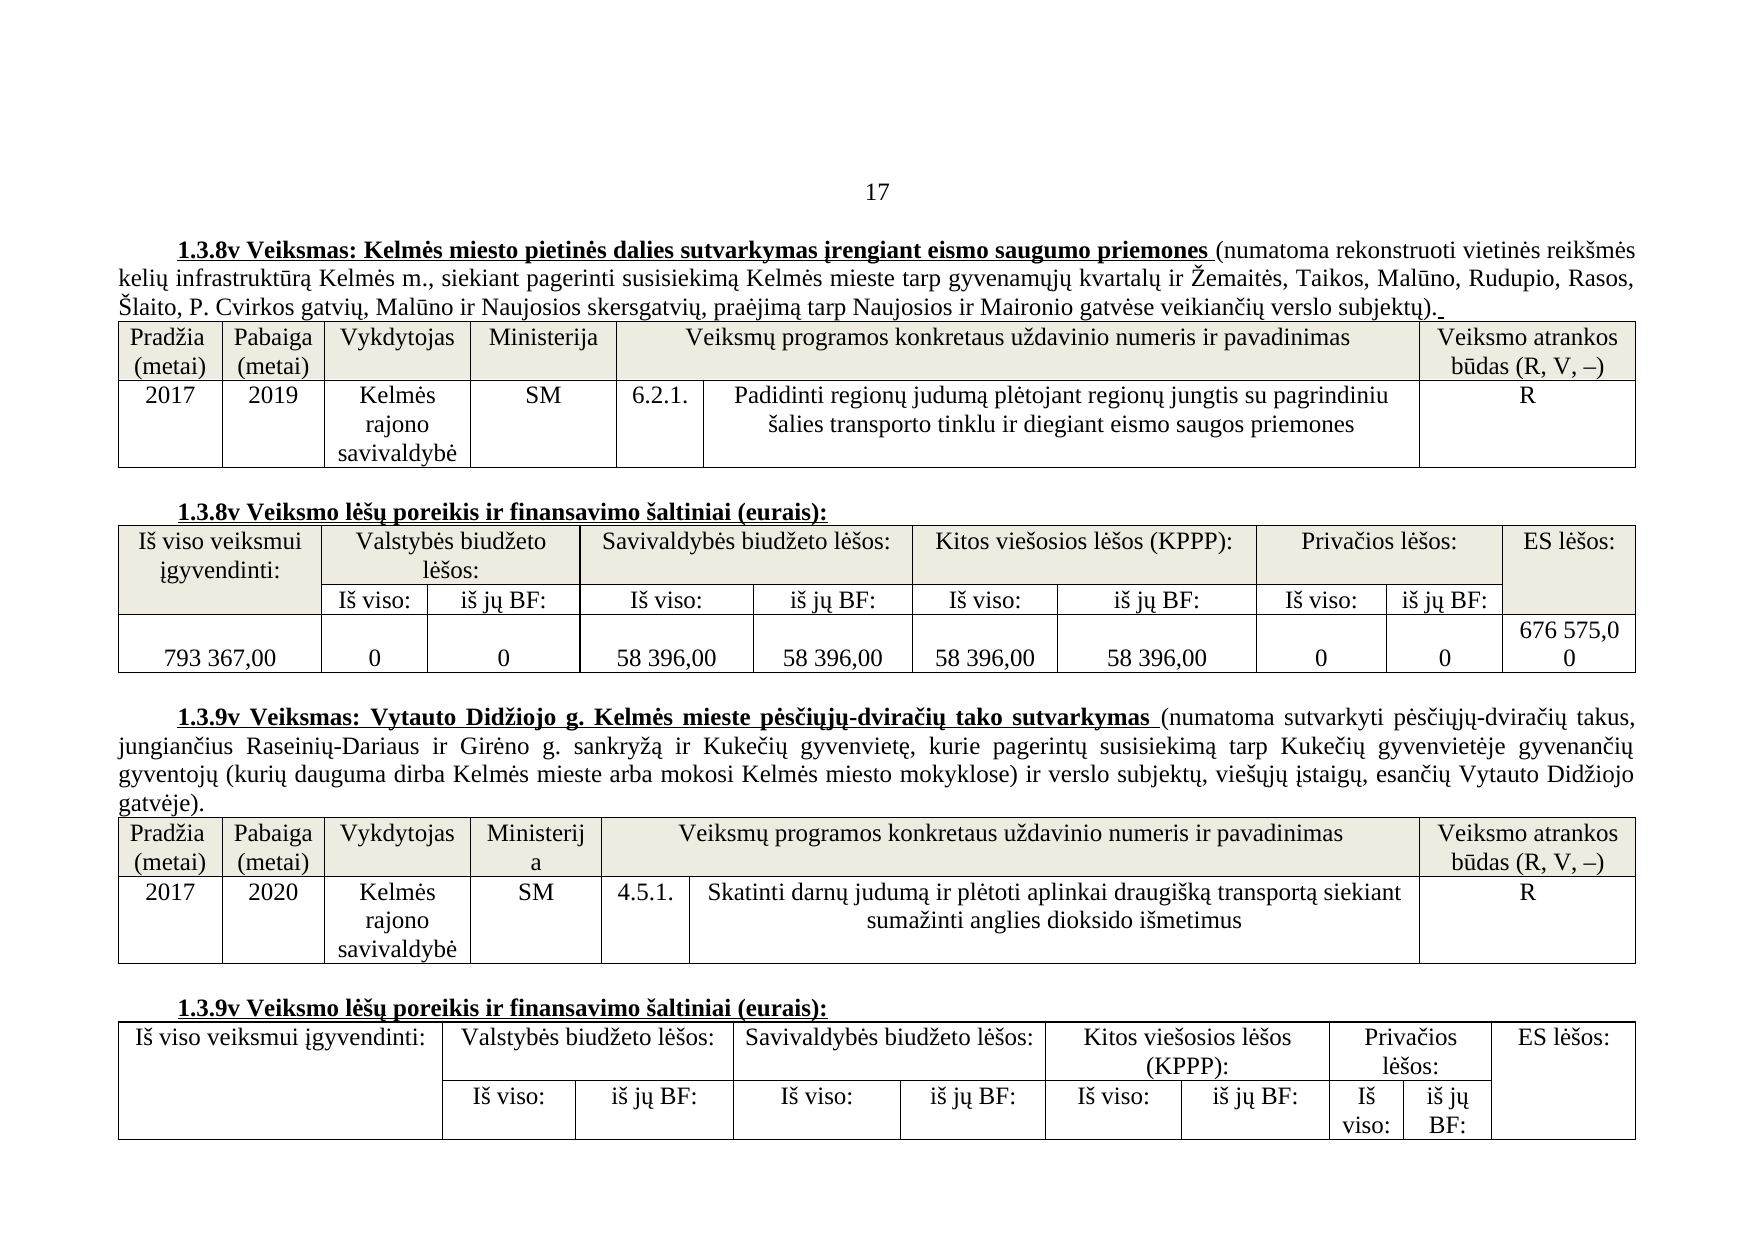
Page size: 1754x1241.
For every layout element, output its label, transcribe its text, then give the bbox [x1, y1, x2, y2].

text 1.3.9v Veiksmo lėšų poreikis ir finansavimo šaltiniai (eurais): [118, 993, 1636, 1021]
table_cell 58 396,00 [581, 615, 753, 672]
table_header Vykdytojas [325, 322, 470, 379]
table_header ES lėšos: [1503, 526, 1635, 614]
table_header Pradžia (metai) [119, 322, 222, 379]
table_cell SM [471, 877, 601, 963]
table_cell 6.2.1. [617, 381, 703, 467]
table_cell 58 396,00 [1058, 615, 1256, 672]
table_header Vykdytojas [325, 818, 470, 876]
table_header Veiksmų programos konkretaus uždavinio numeris ir pavadinimas [617, 322, 1419, 379]
text 1.3.8v Veiksmas: Kelmės miesto pietinės dalies sutvarkymas įrengiant eismo saugumo priemones (numatoma rekonstruoti vietinės reikšmės kelių infrastruktūrą Kelmės m., siekiant pagerinti susisiekimą Kelmės mieste tarp gyvenamųjų kvartalų ir Žemaitės, Taikos, Malūno, Rudupio, Rasos, Šlaito, P. Cvirkos gatvių, Malūno ir Naujosios skersgatvių, praėjimą tarp Naujosios ir Maironio gatvėse veikiančių verslo subjektų). [118, 235, 1636, 321]
table_cell R [1420, 381, 1635, 467]
table_header Pabaiga (metai) [223, 322, 324, 379]
table_cell Iš viso: [322, 585, 427, 614]
table_header Savivaldybės biudžeto lėšos: [734, 1023, 1045, 1080]
table_header Veiksmo atrankos būdas (R, V, –) [1420, 322, 1635, 379]
table_cell Kelmės rajono savivaldybė [325, 877, 470, 963]
table_cell iš jų BF: [1058, 585, 1256, 614]
table_cell Iš viso: [443, 1081, 575, 1138]
table_header Savivaldybės biudžeto lėšos: [581, 526, 912, 584]
table_cell iš jų BF: [901, 1081, 1045, 1138]
table_cell Iš viso: [1046, 1081, 1181, 1138]
text 1.3.8v Veiksmo lėšų poreikis ir finansavimo šaltiniai (eurais): [118, 497, 1636, 525]
table_cell R [1420, 877, 1635, 963]
text 1.3.9v Veiksmas: Vytauto Didžiojo g. Kelmės mieste pėsčiųjų-dviračių tako sutvarkymas (numatoma sutvarkyti pėsčiųjų-dviračių takus, jungiančius Raseinių-Dariaus ir Girėno g. sankryžą ir Kukečių gyvenvietę, kurie pagerintų susisiekimą tarp Kukečių gyvenvietėje gyvenančių gyventojų (kurių dauguma dirba Kelmės mieste arba mokosi Kelmės miesto mokyklose) ir verslo subjektų, viešųjų įstaigų, esančių Vytauto Didžiojo gatvėje). [118, 702, 1636, 817]
table_header Veiksmų programos konkretaus uždavinio numeris ir pavadinimas [602, 818, 1419, 876]
table_cell 58 396,00 [913, 615, 1057, 672]
table_header Pabaiga (metai) [223, 818, 324, 876]
table_cell Kelmės rajono savivaldybė [325, 381, 470, 467]
table_header Valstybės biudžeto lėšos: [322, 526, 579, 584]
table_cell 2017 [119, 877, 222, 963]
table_cell Iš viso: [734, 1081, 900, 1138]
table_header Ministerija [471, 818, 601, 876]
table_header Iš viso veiksmui įgyvendinti: [119, 1023, 442, 1138]
table_cell 4.5.1. [602, 877, 689, 963]
table_header Veiksmo atrankos būdas (R, V, –) [1420, 818, 1635, 876]
table_cell Iš viso: [913, 585, 1057, 614]
table_header ES lėšos: [1492, 1023, 1635, 1138]
table_cell SM [471, 381, 616, 467]
table_header Ministerija [471, 322, 616, 379]
table_cell Iš viso: [1257, 585, 1386, 614]
table_cell 0 [428, 615, 579, 672]
table_cell 2017 [119, 381, 222, 467]
table_header Iš viso veiksmui įgyvendinti: [119, 526, 321, 614]
table_cell iš jų BF: [754, 585, 912, 614]
table_cell Iš viso: [581, 585, 753, 614]
table_cell iš jų BF: [1387, 585, 1502, 614]
table_cell Skatinti darnų judumą ir plėtoti aplinkai draugišką transportą siekiant sumažinti anglies dioksido išmetimus [690, 877, 1419, 963]
table_header Kitos viešosios lėšos (KPPP): [1046, 1023, 1329, 1080]
table_cell 0 [322, 615, 427, 672]
table_cell 2020 [223, 877, 324, 963]
table_cell 793 367,00 [119, 615, 321, 672]
table_header Valstybės biudžeto lėšos: [443, 1023, 733, 1080]
table_header Privačios lėšos: [1330, 1023, 1491, 1080]
table_cell iš jų BF: [1182, 1081, 1329, 1138]
table_cell 0 [1257, 615, 1386, 672]
table_header Pradžia (metai) [119, 818, 222, 876]
table_cell Padidinti regionų judumą plėtojant regionų jungtis su pagrindiniu šalies transporto tinklu ir diegiant eismo saugos priemones [704, 381, 1419, 467]
table_cell iš jų BF: [576, 1081, 733, 1138]
table_cell Iš viso: [1330, 1081, 1403, 1138]
table_cell iš jų BF: [428, 585, 579, 614]
table_cell 58 396,00 [754, 615, 912, 672]
table_cell 0 [1387, 615, 1502, 672]
table_cell 676 575,00 [1503, 615, 1635, 672]
table_header Kitos viešosios lėšos (KPPP): [913, 526, 1256, 584]
table_header Privačios lėšos: [1257, 526, 1502, 584]
table_cell iš jų BF: [1404, 1081, 1491, 1138]
table_cell 2019 [223, 381, 324, 467]
